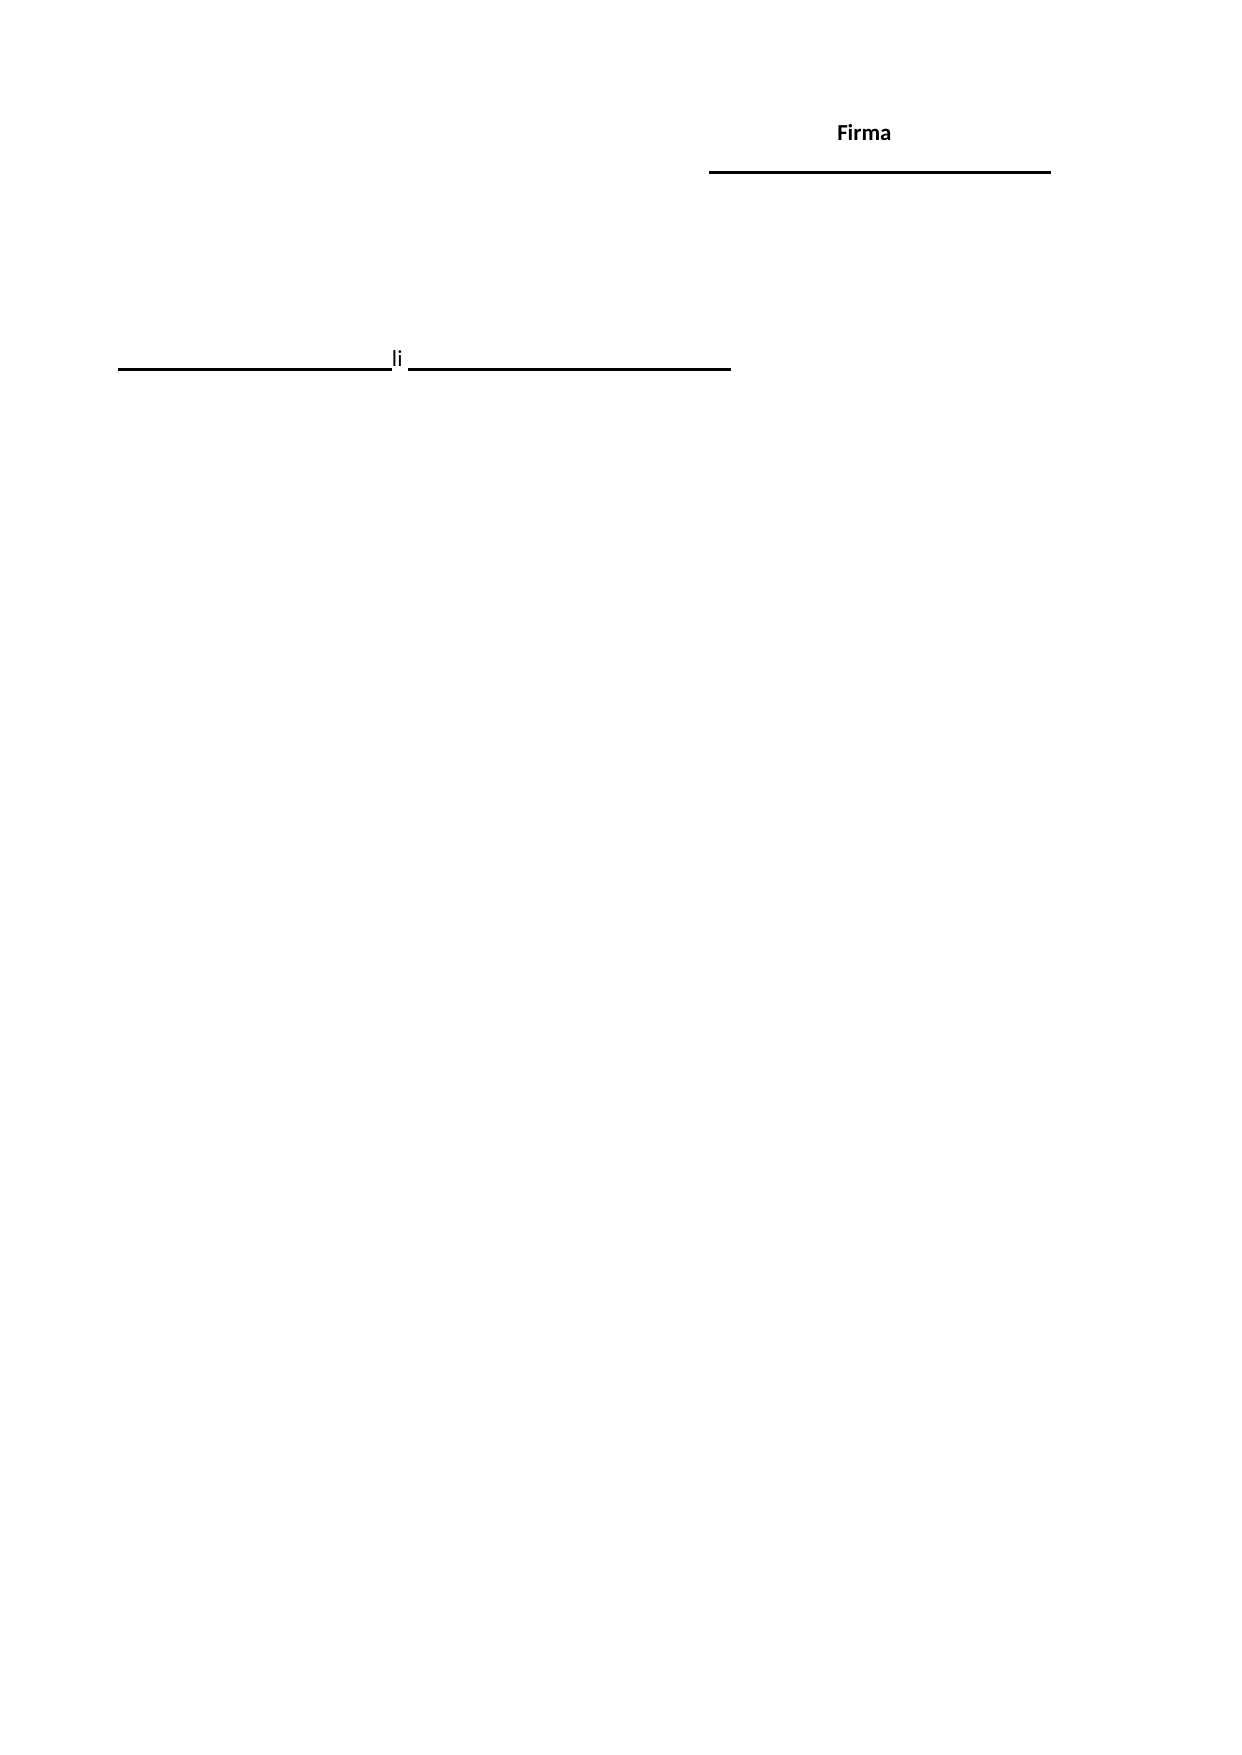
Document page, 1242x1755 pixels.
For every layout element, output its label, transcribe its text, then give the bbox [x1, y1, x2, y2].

text Firma [96, 118, 891, 146]
text li [118, 344, 1142, 372]
